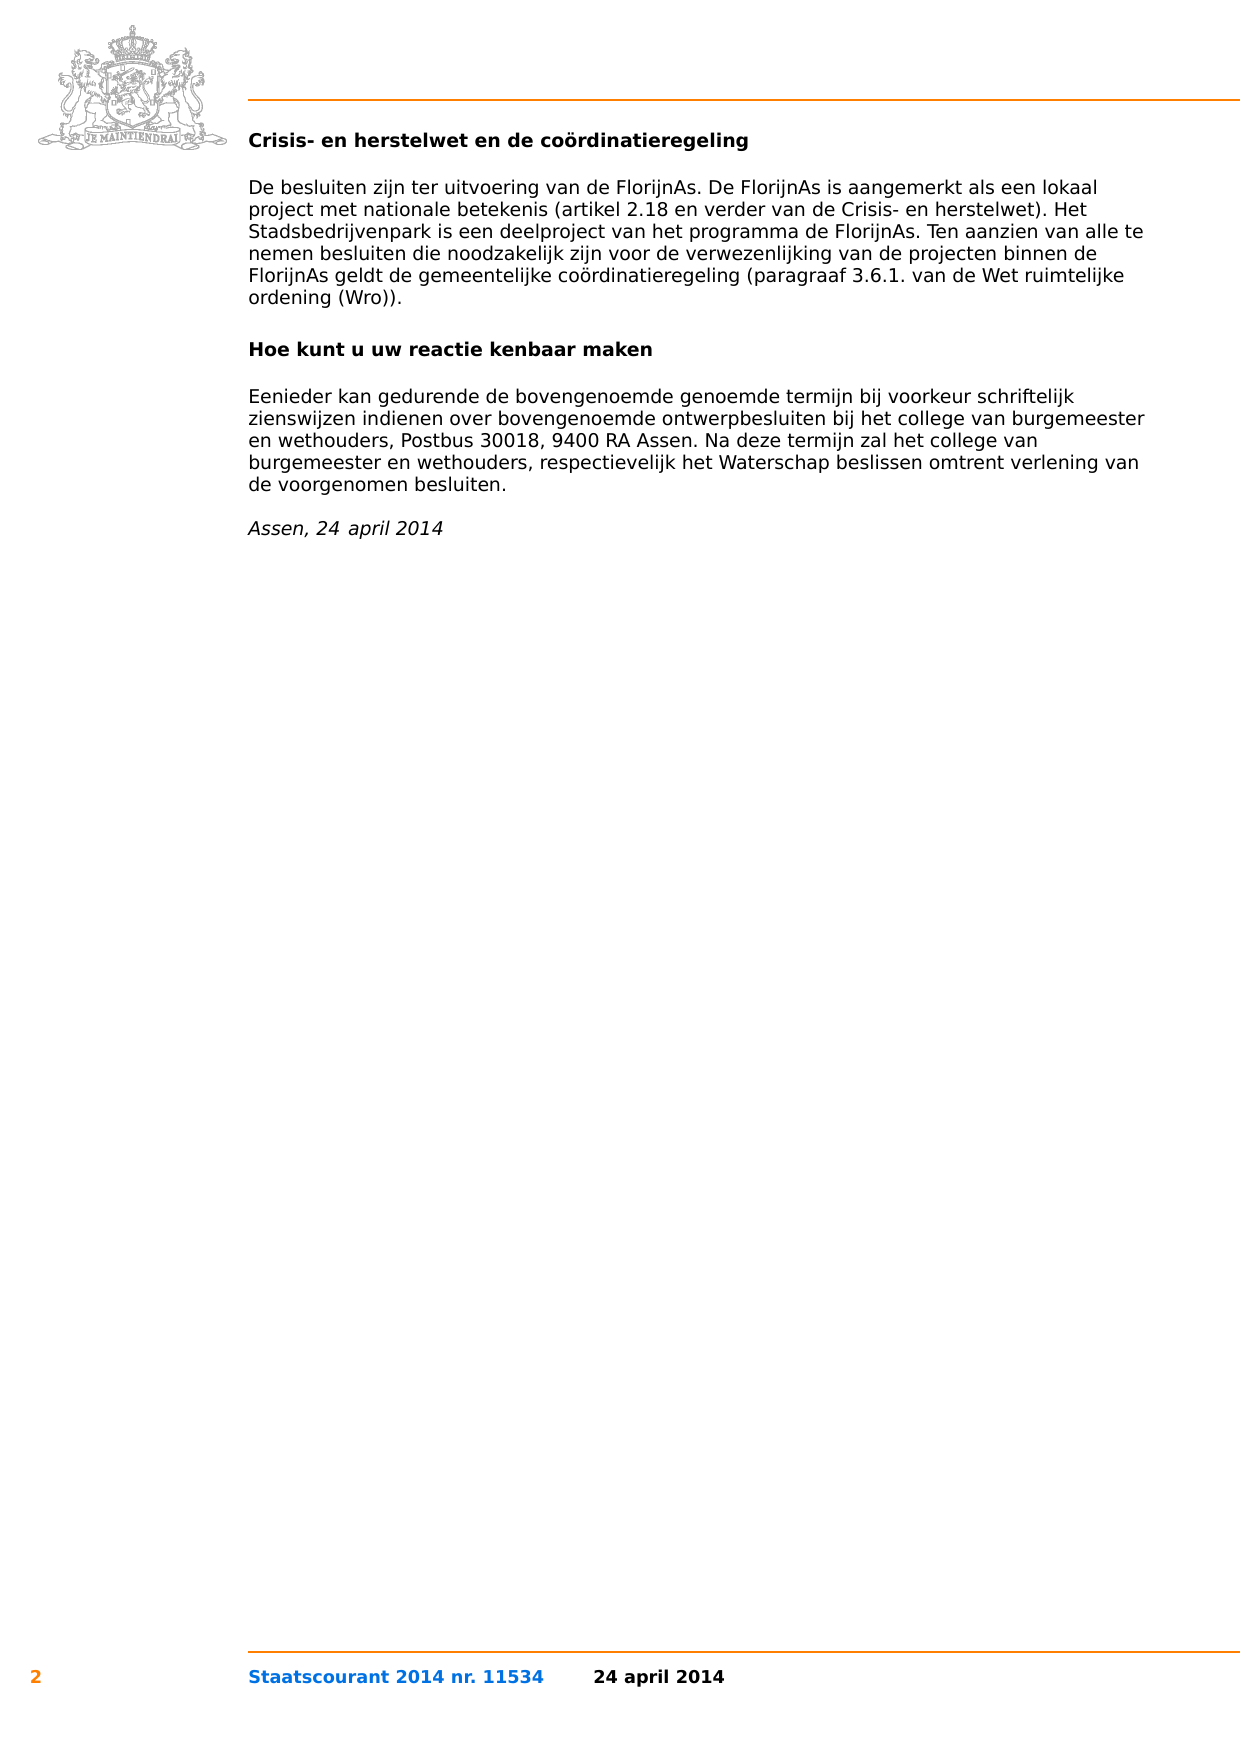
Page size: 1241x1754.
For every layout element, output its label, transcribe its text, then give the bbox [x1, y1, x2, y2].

picture [38, 25, 227, 150]
subtitle Hoe kunt u uw reactie kenbaar maken [248, 339, 1163, 361]
text Assen, 24 april 2014 [248, 517, 1163, 539]
text De besluiten zijn ter uitvoering van de FlorijnAs. De FlorijnAs is aangemerkt als een lokaal project met nationale betekenis (artikel 2.18 en verder van de Crisis- en herstelwet). Het Stadsbedrijvenpark is een deelproject van het programma de FlorijnAs. Ten aanzien van alle te nemen besluiten die noodzakelijk zijn voor de verwezenlijking van de projecten binnen de FlorijnAs geldt de gemeentelijke coördinatieregeling (paragraaf 3.6.1. van de Wet ruimtelijke ordening (Wro)). [248, 177, 1163, 309]
subtitle Crisis- en herstelwet en de coördinatieregeling [248, 130, 1163, 152]
text Eenieder kan gedurende de bovengenoemde genoemde termijn bij voorkeur schriftelijk zienswijzen indienen over bovengenoemde ontwerpbesluiten bij het college van burgemeester en wethouders, Postbus 30018, 9400 RA Assen. Na deze termijn zal het college van burgemeester en wethouders, respectievelijk het Waterschap beslissen omtrent verlening van de voorgenomen besluiten. [248, 386, 1163, 496]
